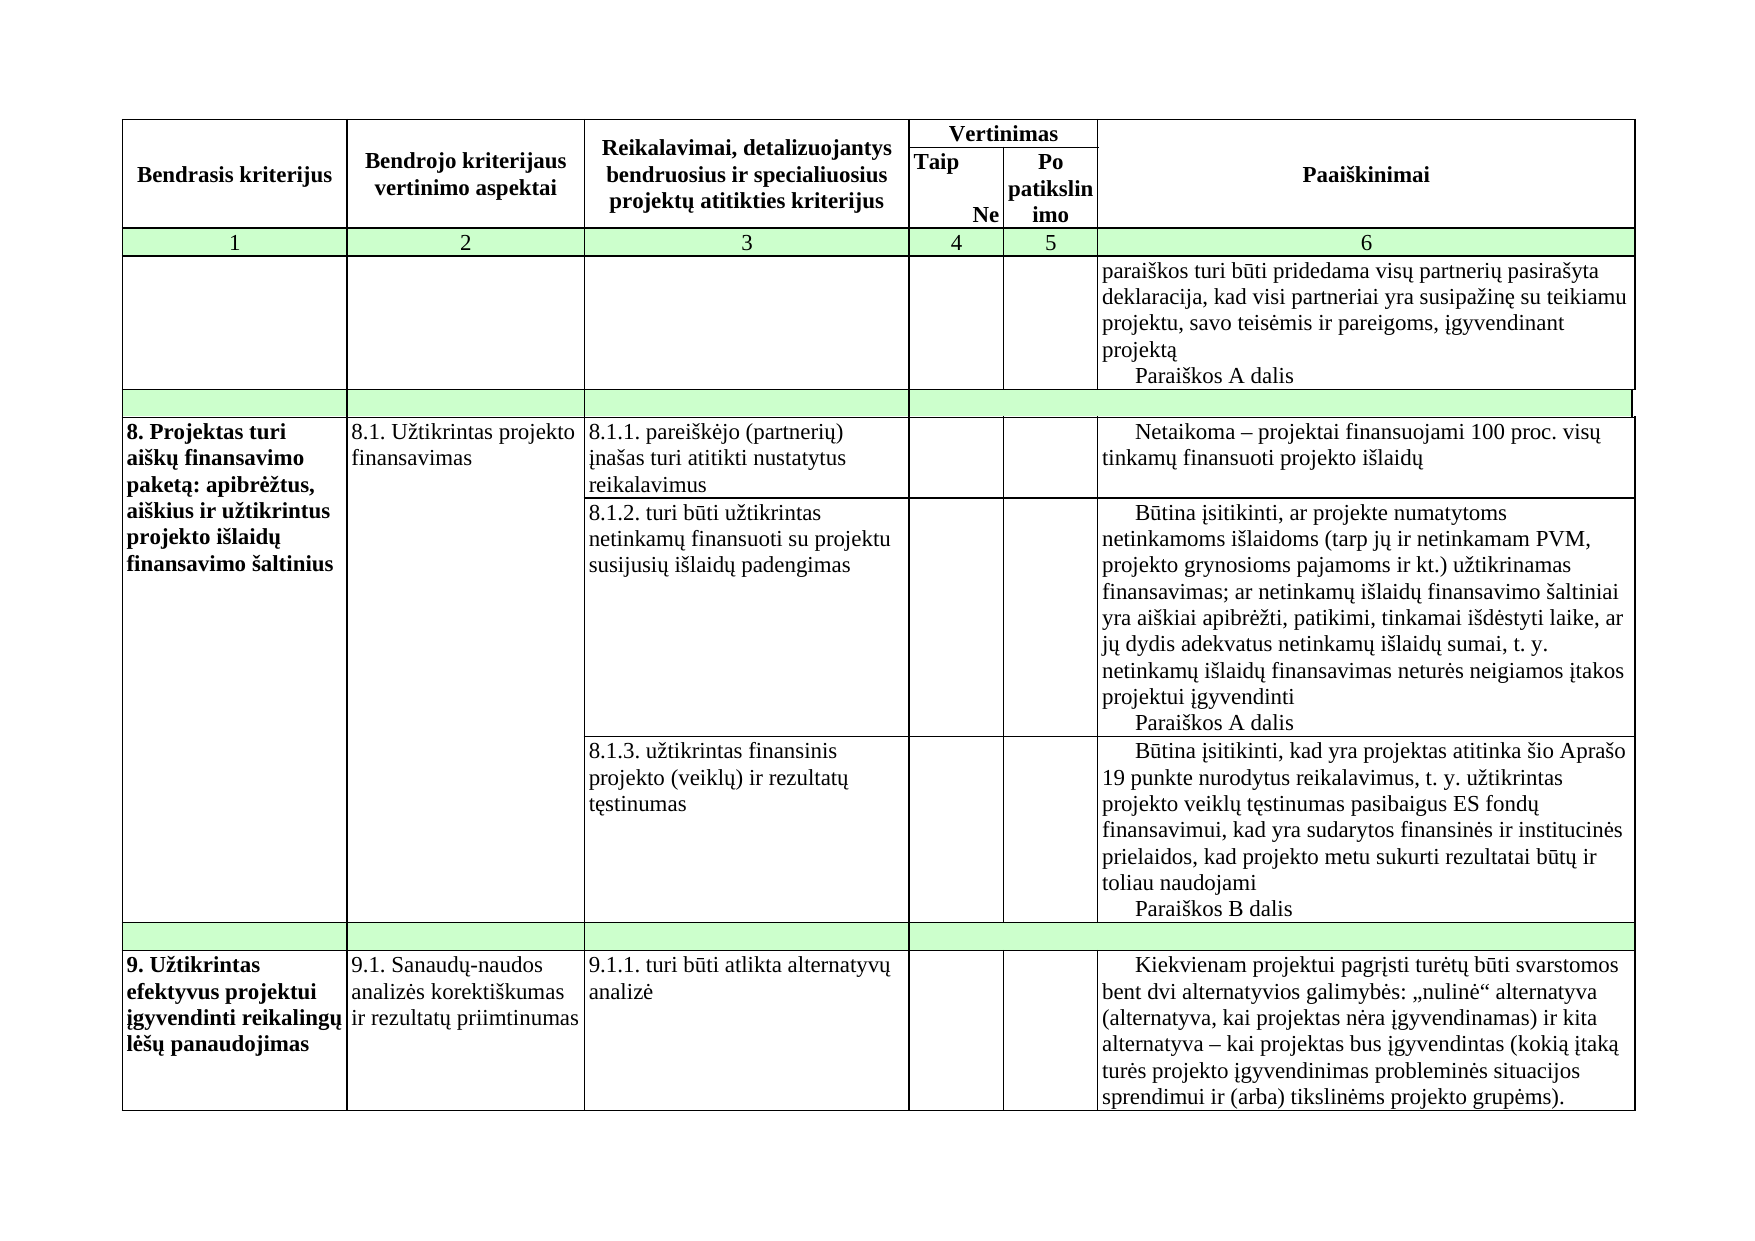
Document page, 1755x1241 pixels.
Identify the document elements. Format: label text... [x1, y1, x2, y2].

table_cell Būtina įsitikinti, kad yra projektas atitinka šio Aprašo 19 punkte nurodytus reikalavimus, t. y. užtikrintas projekto veiklų tęstinumas pasibaigus ES fondų finansavimui, kad yra sudarytos finansinės ir institucinės prielaidos, kad projekto metu sukurti rezultatai būtų ir toliau naudojami Paraiškos B dalis [1098, 737, 1634, 922]
table_cell 3 [585, 229, 908, 255]
table_cell [348, 390, 584, 416]
table_cell [1004, 499, 1097, 736]
table_cell 4 [910, 229, 1003, 255]
table_cell 8. Projektas turi aiškų finansavimo paketą: apibrėžtus, aiškius ir užtikrintus projekto išlaidų finansavimo šaltinius [123, 418, 346, 922]
table_header Reikalavimai, detalizuojantys bendruosius ir specialiuosius projektų atitikties kriterijus [585, 120, 908, 227]
table_cell [123, 390, 346, 416]
table_cell [910, 499, 1003, 736]
table_cell 8.1.2. turi būti užtikrintas netinkamų finansuoti su projektu susijusių išlaidų padengimas [585, 499, 908, 736]
table_cell 8.1.3. užtikrintas finansinis projekto (veiklų) ir rezultatų tęstinumas [585, 737, 908, 922]
table_cell 8.1. Užtikrintas projekto finansavimas [348, 418, 584, 922]
table_cell Būtina įsitikinti, ar projekte numatytoms netinkamoms išlaidoms (tarp jų ir netinkamam PVM, projekto grynosioms pajamoms ir kt.) užtikrinamas finansavimas; ar netinkamų išlaidų finansavimo šaltiniai yra aiškiai apibrėžti, patikimi, tinkamai išdėstyti laike, ar jų dydis adekvatus netinkamų išlaidų sumai, t. y. netinkamų išlaidų finansavimas neturės neigiamos įtakos projektui įgyvendinti Paraiškos A dalis [1098, 499, 1634, 736]
table_cell Taip Ne [910, 148, 1003, 227]
table_cell 5 [1004, 229, 1097, 255]
table_cell [585, 923, 908, 950]
table_header Bendrasis kriterijus [123, 120, 346, 227]
table_cell 9.1. Sanaudų-naudos analizės korektiškumas ir rezultatų priimtinumas [348, 951, 584, 1109]
table_cell [585, 390, 908, 416]
table_cell [910, 390, 1631, 416]
table_cell [348, 923, 584, 950]
table_cell 1 [123, 229, 346, 255]
table_cell [585, 257, 908, 388]
table_cell 8.1.1. pareiškėjo (partnerių) įnašas turi atitikti nustatytus reikalavimus [585, 418, 908, 497]
table_cell 6 [1098, 229, 1634, 255]
table_cell [910, 257, 1003, 388]
table_cell [910, 951, 1003, 1109]
table_cell 9.1.1. turi būti atlikta alternatyvų analizė [585, 951, 908, 1109]
table_cell [1004, 951, 1097, 1109]
table_header Paaiškinimai [1098, 120, 1634, 227]
table_cell [123, 257, 346, 388]
table_cell [1004, 257, 1097, 388]
table_cell [910, 923, 1634, 950]
table_cell Po patikslinimo [1004, 148, 1097, 227]
table_cell Kiekvienam projektui pagrįsti turėtų būti svarstomos bent dvi alternatyvios galimybės: „nulinė“ alternatyva (alternatyva, kai projektas nėra įgyvendinamas) ir kita alternatyva – kai projektas bus įgyvendintas (kokią įtaką turės projekto įgyvendinimas probleminės situacijos sprendimui ir (arba) tikslinėms projekto grupėms). [1098, 951, 1634, 1109]
table_cell 2 [348, 229, 584, 255]
table_cell [910, 418, 1003, 497]
table_cell [1004, 418, 1097, 497]
table_header Vertinimas [910, 120, 1097, 147]
table_cell [910, 737, 1003, 922]
table_cell 9. Užtikrintas efektyvus projektui įgyvendinti reikalingų lėšų panaudojimas [123, 951, 346, 1109]
table_cell Netaikoma – projektai finansuojami 100 proc. visų tinkamų finansuoti projekto išlaidų [1098, 418, 1634, 497]
table_cell [348, 257, 584, 388]
table_cell [123, 923, 346, 950]
table_header Bendrojo kriterijaus vertinimo aspektai [348, 120, 584, 227]
table_cell paraiškos turi būti pridedama visų partnerių pasirašyta deklaracija, kad visi partneriai yra susipažinę su teikiamu projektu, savo teisėmis ir pareigoms, įgyvendinant projektą Paraiškos A dalis [1098, 257, 1634, 388]
table_cell [1004, 737, 1097, 922]
